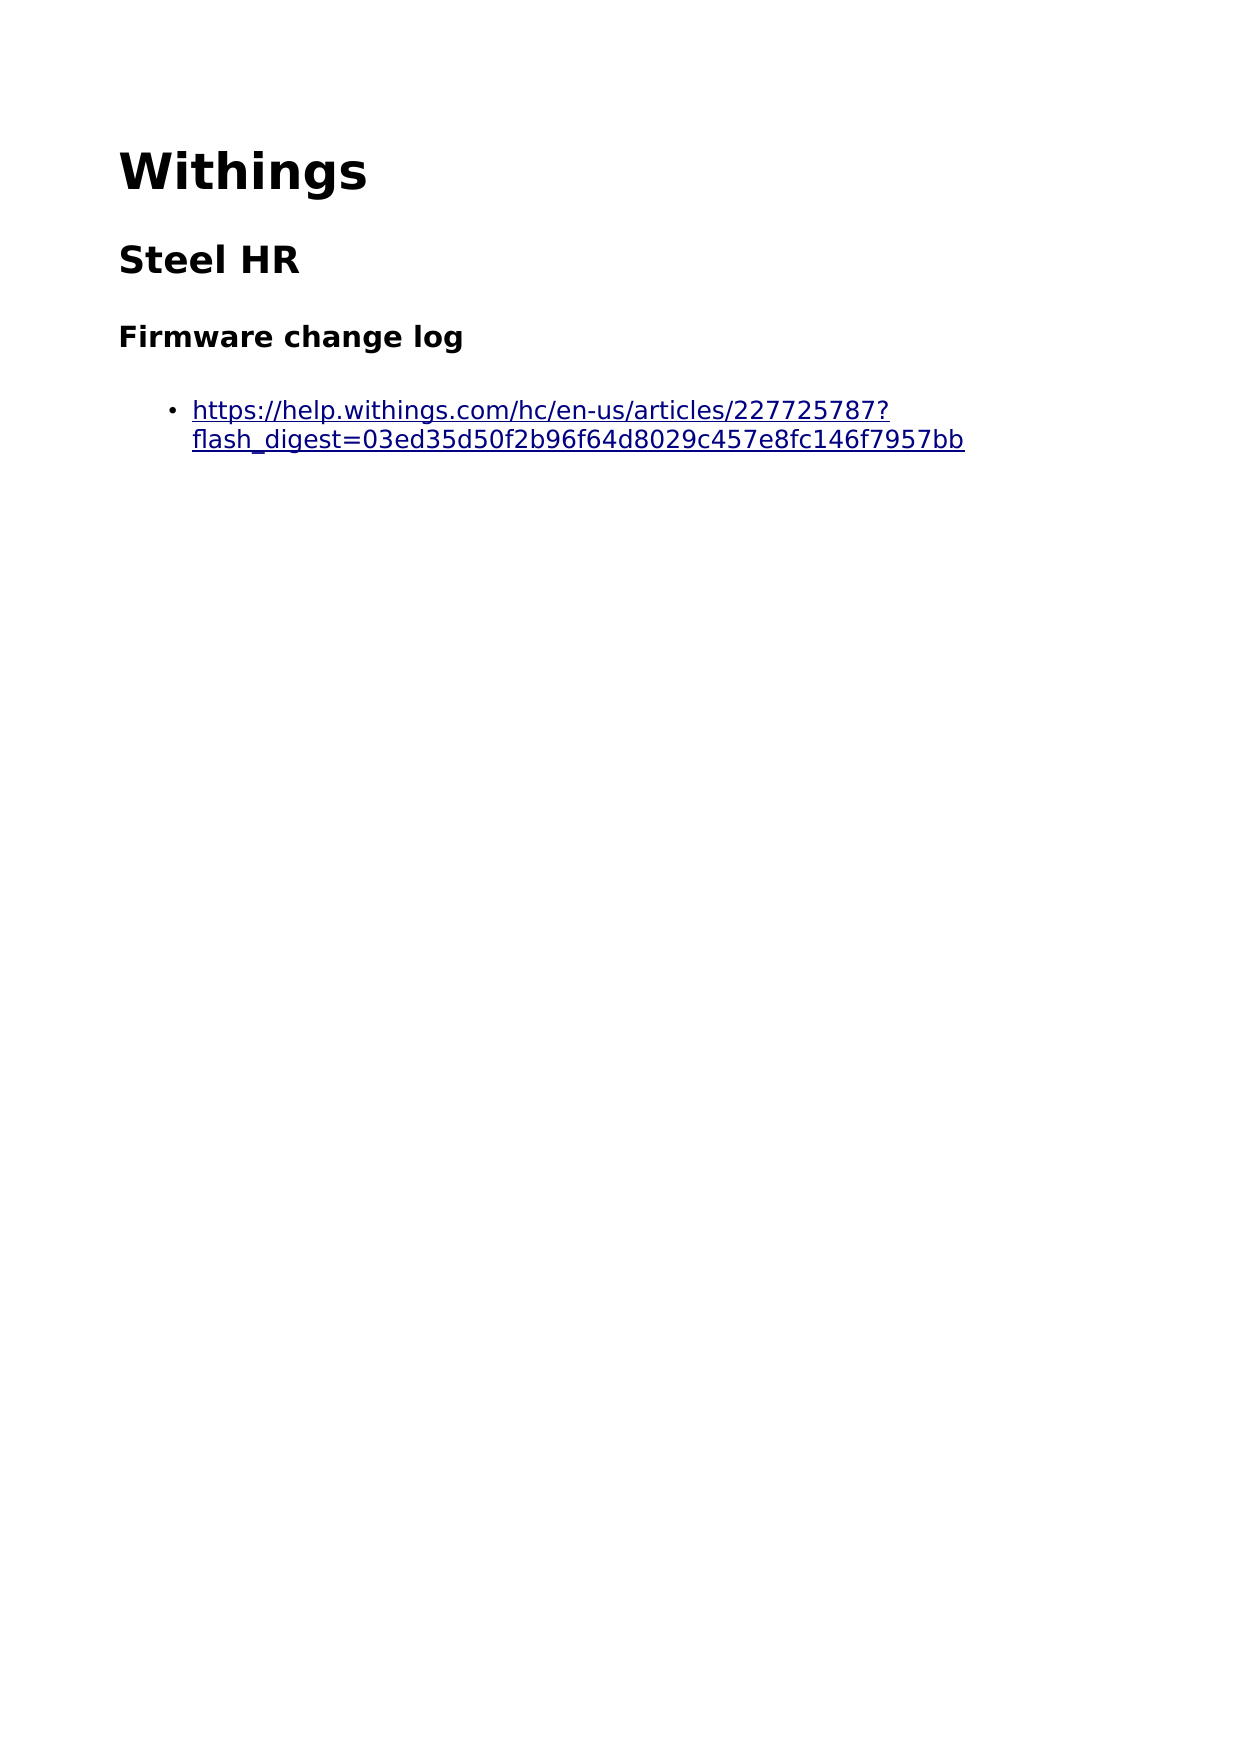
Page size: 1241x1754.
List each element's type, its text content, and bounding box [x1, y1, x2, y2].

subtitle Firmware change log [118, 320, 1122, 354]
subtitle Withings [118, 143, 1122, 201]
list https://help.withings.com/hc/en-us/articles/227725787?flash_digest=03ed35d50f2b96f64d8029c457e8fc146f7957bb [177, 396, 1122, 454]
subtitle Steel HR [118, 239, 1122, 282]
